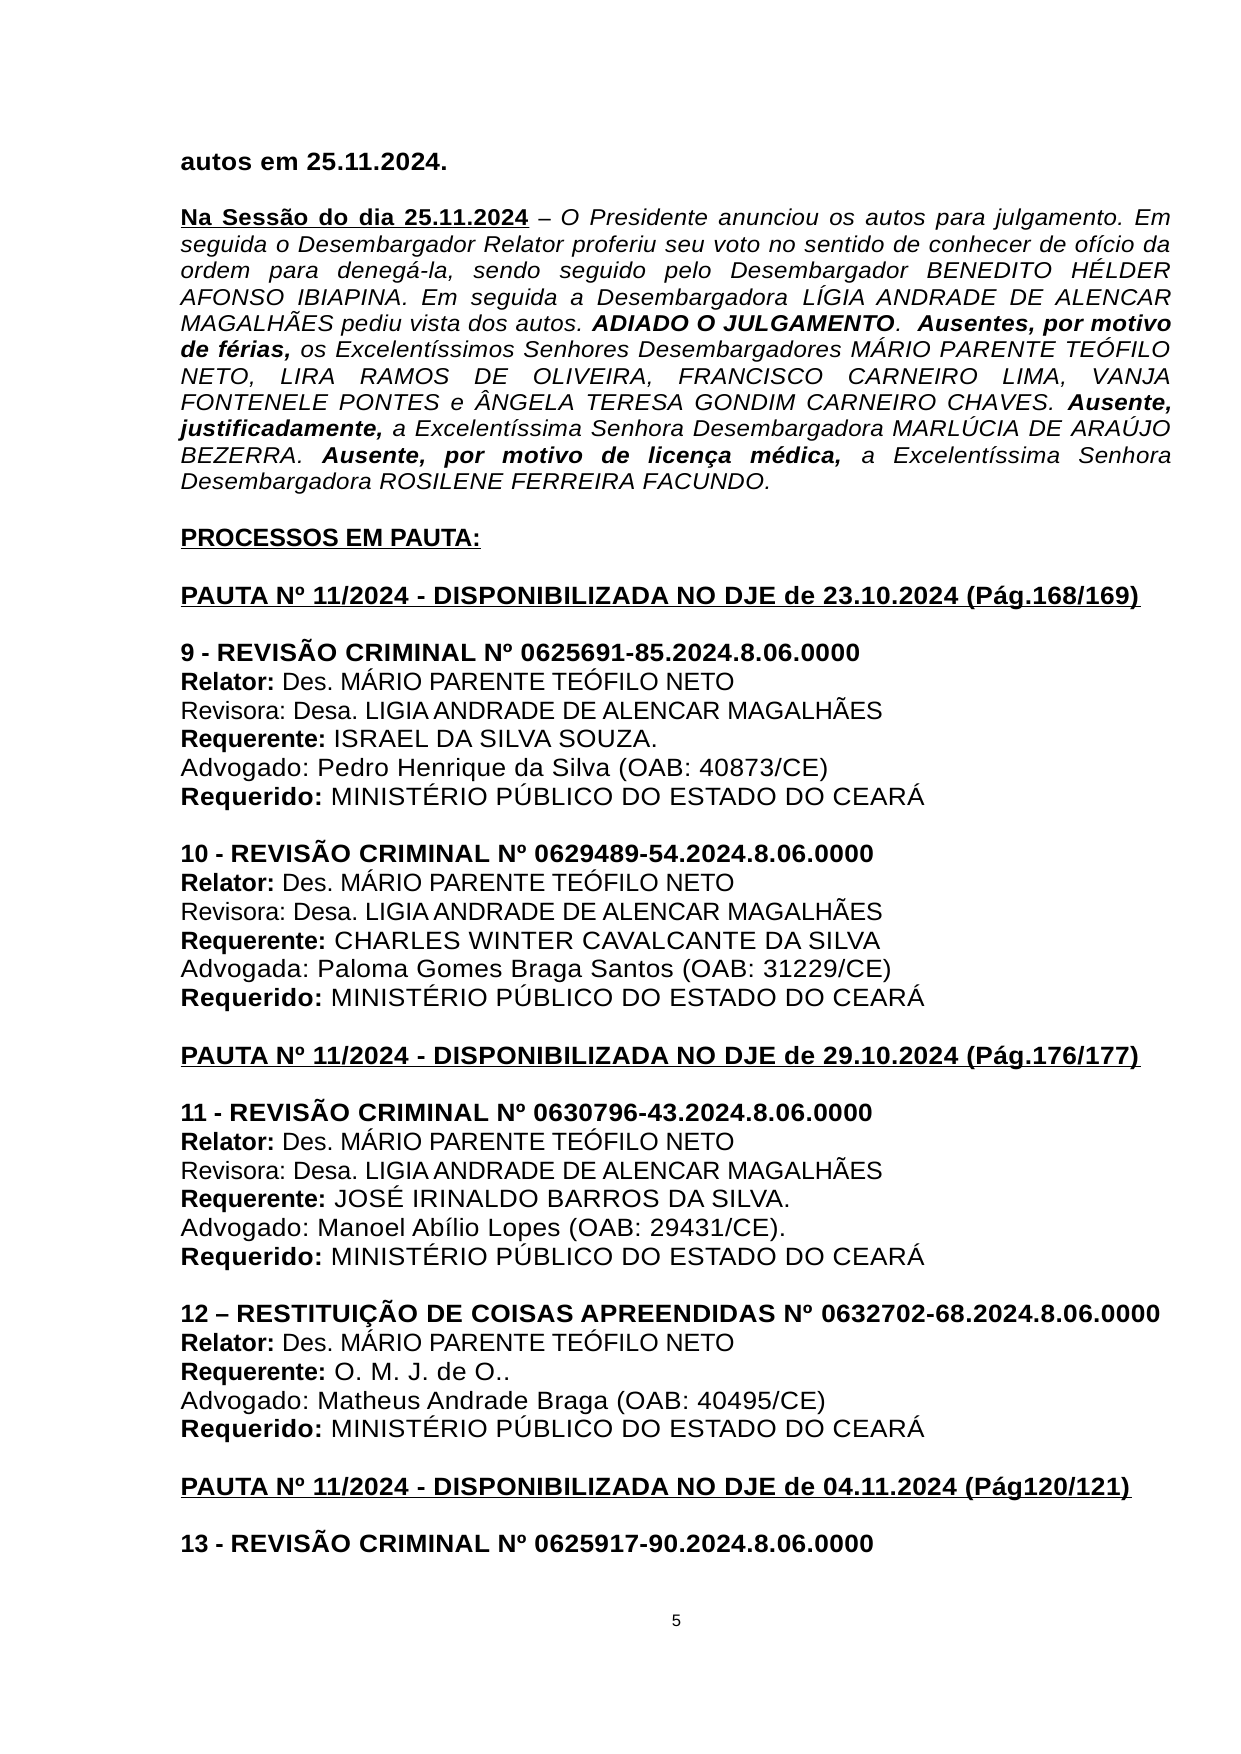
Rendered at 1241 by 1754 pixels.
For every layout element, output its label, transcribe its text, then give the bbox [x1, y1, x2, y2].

text 11 - REVISÃO CRIMINAL Nº 0630796-43.2024.8.06.0000 [180, 1098, 1172, 1127]
text PAUTA Nº 11/2024 - DISPONIBILIZADA NO DJE de 29.10.2024 (Pág.176/177) [180, 1041, 1172, 1069]
text 10 - REVISÃO CRIMINAL Nº 0629489-54.2024.8.06.0000 [180, 839, 1172, 868]
text Relator: Des. MÁRIO PARENTE TEÓFILO NETO [180, 868, 1172, 897]
text Na Sessão do dia 25.11.2024 – O Presidente anunciou os autos para julgamento. Em seguida o Desembargador Relator proferiu seu voto no sentido de conhecer de ofício da ordem para denegá-la, sendo seguido pelo Desembargador BENEDITO HÉLDER AFONSO IBIAPINA. Em seguida a Desembargadora LÍGIA ANDRADE DE ALENCAR MAGALHÃES pediu vista dos autos. ADIADO O JULGAMENTO. Ausentes, por motivo de férias, os Excelentíssimos Senhores Desembargadores MÁRIO PARENTE TEÓFILO NETO, LIRA RAMOS DE OLIVEIRA, FRANCISCO CARNEIRO LIMA, VANJA FONTENELE PONTES e ÂNGELA TERESA GONDIM CARNEIRO CHAVES. Ausente, justificadamente, a Excelentíssima Senhora Desembargadora MARLÚCIA DE ARAÚJO BEZERRA. Ausente, por motivo de licença médica, a Excelentíssima Senhora Desembargadora ROSILENE FERREIRA FACUNDO. [180, 204, 1172, 494]
text Requerido: MINISTÉRIO PÚBLICO DO ESTADO DO CEARÁ [180, 782, 1172, 811]
text Advogado: Manoel Abílio Lopes (OAB: 29431/CE). [180, 1213, 1172, 1242]
text autos em 25.11.2024. [180, 147, 1172, 176]
text PAUTA Nº 11/2024 - DISPONIBILIZADA NO DJE de 04.11.2024 (Pág120/121) [180, 1472, 1172, 1501]
text Advogada: Paloma Gomes Braga Santos (OAB: 31229/CE) [180, 954, 1172, 983]
text Relator: Des. MÁRIO PARENTE TEÓFILO NETO [180, 667, 1172, 696]
text 13 - REVISÃO CRIMINAL Nº 0625917-90.2024.8.06.0000 [180, 1529, 1172, 1558]
text Advogado: Pedro Henrique da Silva (OAB: 40873/CE) [180, 753, 1172, 782]
text Requerente: O. M. J. de O.. [180, 1357, 1172, 1386]
text Requerente: JOSÉ IRINALDO BARROS DA SILVA. [180, 1184, 1172, 1213]
text PROCESSOS EM PAUTA: [180, 523, 1172, 552]
text Requerente: CHARLES WINTER CAVALCANTE DA SILVA [180, 926, 1172, 954]
text Relator: Des. MÁRIO PARENTE TEÓFILO NETO [180, 1328, 1172, 1357]
text Requerente: ISRAEL DA SILVA SOUZA. [180, 724, 1172, 753]
text Requerido: MINISTÉRIO PÚBLICO DO ESTADO DO CEARÁ [180, 1242, 1172, 1271]
text Revisora: Desa. LIGIA ANDRADE DE ALENCAR MAGALHÃES [180, 696, 1172, 724]
text 9 - REVISÃO CRIMINAL Nº 0625691-85.2024.8.06.0000 [180, 638, 1172, 667]
text Revisora: Desa. LIGIA ANDRADE DE ALENCAR MAGALHÃES [180, 897, 1172, 926]
text Revisora: Desa. LIGIA ANDRADE DE ALENCAR MAGALHÃES [180, 1156, 1172, 1184]
text 12 – RESTITUIÇÃO DE COISAS APREENDIDAS Nº 0632702-68.2024.8.06.0000 [180, 1299, 1172, 1328]
text Requerido: MINISTÉRIO PÚBLICO DO ESTADO DO CEARÁ [180, 983, 1172, 1012]
text Requerido: MINISTÉRIO PÚBLICO DO ESTADO DO CEARÁ [180, 1414, 1172, 1443]
text PAUTA Nº 11/2024 - DISPONIBILIZADA NO DJE de 23.10.2024 (Pág.168/169) [180, 581, 1172, 609]
text Advogado: Matheus Andrade Braga (OAB: 40495/CE) [180, 1386, 1172, 1414]
text Relator: Des. MÁRIO PARENTE TEÓFILO NETO [180, 1127, 1172, 1156]
